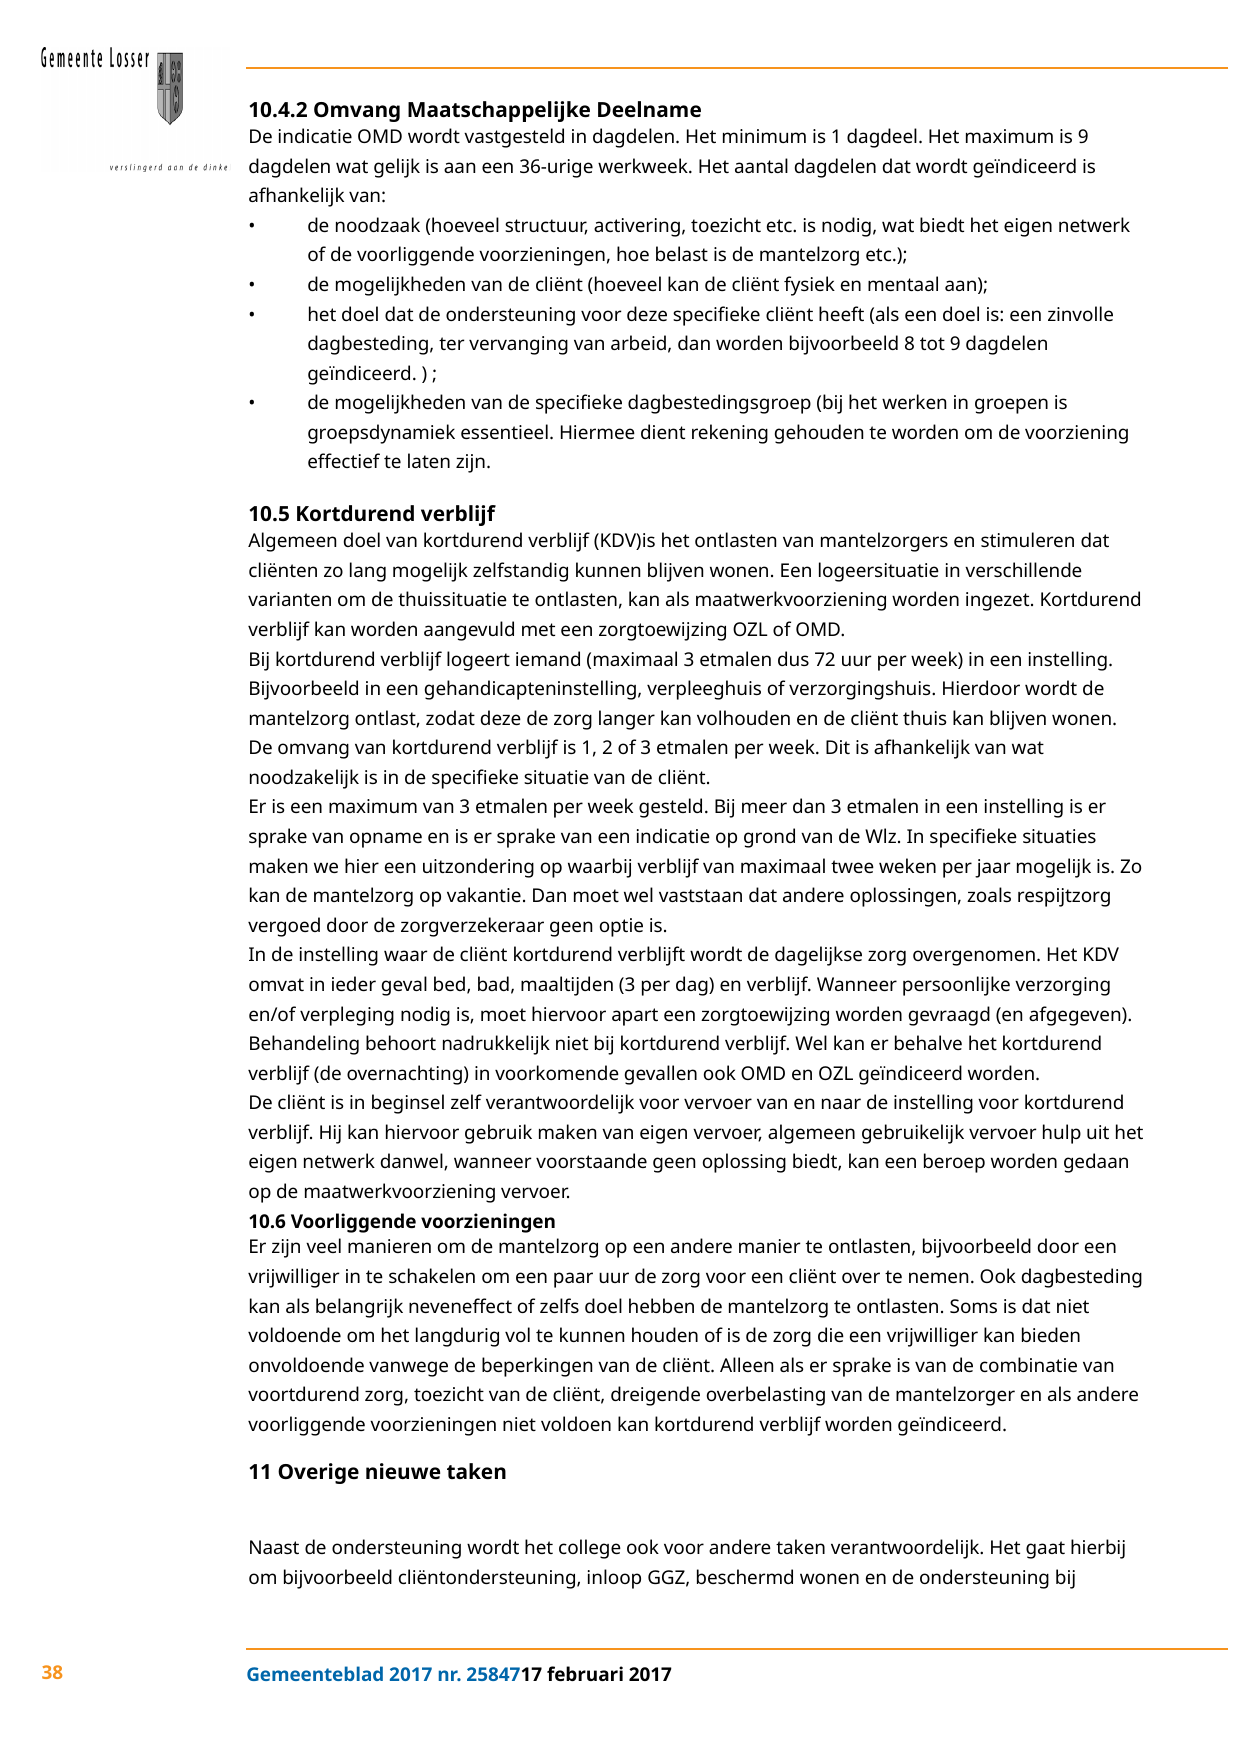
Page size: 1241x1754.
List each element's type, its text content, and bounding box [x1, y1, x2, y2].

list het doel dat de ondersteuning voor deze specifieke cliënt heeft (als een doel is: een zinvolle dagbesteding, ter vervanging van arbeid, dan worden bijvoorbeeld 8 tot 9 dagdelen geïndiceerd. ) ; [248, 301, 1152, 386]
text De omvang van kortdurend verblijf is 1, 2 of 3 etmalen per week. Dit is afhankelijk van wat noodzakelijk is in de specifieke situatie van de cliënt. [248, 734, 1152, 790]
text In de instelling waar de cliënt kortdurend verblijft wordt de dagelijkse zorg overgenomen. Het KDV omvat in ieder geval bed, bad, maaltijden (3 per dag) en verblijf. Wanneer persoonlijke verzorging en/of verpleging nodig is, moet hiervoor apart een zorgtoewijzing worden gevraagd (en afgegeven). Behandeling behoort nadrukkelijk niet bij kortdurend verblijf. Wel kan er behalve het kortdurend verblijf (de overnachting) in voorkomende gevallen ook OMD en OZL geïndiceerd worden. [248, 942, 1152, 1086]
text Er zijn veel manieren om de mantelzorg op een andere manier te ontlasten, bijvoorbeeld door een vrijwilliger in te schakelen om een paar uur de zorg voor een cliënt over te nemen. Ook dagbesteding kan als belangrijk neveneffect of zelfs doel hebben de mantelzorg te ontlasten. Soms is dat niet voldoende om het langdurig vol te kunnen houden of is de zorg die een vrijwilliger kan bieden onvoldoende vanwege de beperkingen van de cliënt. Alleen als er sprake is van de combinatie van voortdurend zorg, toezicht van de cliënt, dreigende overbelasting van de mantelzorger en als andere voorliggende voorzieningen niet voldoen kan kortdurend verblijf worden geïndiceerd. [248, 1234, 1152, 1437]
text 11 Overige nieuwe taken [248, 1457, 1152, 1485]
picture [41, 47, 231, 172]
text Algemeen doel van kortdurend verblijf (KDV)is het ontlasten van mantelzorgers en stimuleren dat cliënten zo lang mogelijk zelfstandig kunnen blijven wonen. Een logeersituatie in verschillende varianten om de thuissituatie te ontlasten, kan als maatwerkvoorziening worden ingezet. Kortdurend verblijf kan worden aangevuld met een zorgtoewijzing OZL of OMD. [248, 527, 1152, 642]
text De indicatie OMD wordt vastgesteld in dagdelen. Het minimum is 1 dagdeel. Het maximum is 9 dagdelen wat gelijk is aan een 36-urige werkweek. Het aantal dagdelen dat wordt geïndiceerd is afhankelijk van: [248, 123, 1152, 208]
text 10.4.2 Omvang Maatschappelijke Deelname [248, 95, 1152, 123]
text De cliënt is in beginsel zelf verantwoordelijk voor vervoer van en naar de instelling voor kortdurend verblijf. Hij kan hiervoor gebruik maken van eigen vervoer, algemeen gebruikelijk vervoer hulp uit het eigen netwerk danwel, wanneer voorstaande geen oplossing biedt, kan een beroep worden gedaan op de maatwerkvoorziening vervoer. [248, 1089, 1152, 1204]
text 10.5 Kortdurend verblijf [248, 499, 1152, 527]
list de noodzaak (hoeveel structuur, activering, toezicht etc. is nodig, wat biedt het eigen netwerk of de voorliggende voorzieningen, hoe belast is de mantelzorg etc.); [248, 212, 1152, 267]
list de mogelijkheden van de cliënt (hoeveel kan de cliënt fysiek en mentaal aan); [248, 271, 1152, 297]
text 10.6 Voorliggende voorzieningen [248, 1208, 1152, 1234]
list de mogelijkheden van de specifieke dagbestedingsgroep (bij het werken in groepen is groepsdynamiek essentieel. Hiermee dient rekening gehouden te worden om de voorziening effectief te laten zijn. [248, 389, 1152, 474]
text Naast de ondersteuning wordt het college ook voor andere taken verantwoordelijk. Het gaat hierbij om bijvoorbeeld cliëntondersteuning, inloop GGZ, beschermd wonen en de ondersteuning bij [248, 1534, 1152, 1590]
text Er is een maximum van 3 etmalen per week gesteld. Bij meer dan 3 etmalen in een instelling is er sprake van opname en is er sprake van een indicatie op grond van de Wlz. In specifieke situaties maken we hier een uitzondering op waarbij verblijf van maximaal twee weken per jaar mogelijk is. Zo kan de mantelzorg op vakantie. Dan moet wel vaststaan dat andere oplossingen, zoals respijtzorg vergoed door de zorgverzekeraar geen optie is. [248, 794, 1152, 938]
text Bij kortdurend verblijf logeert iemand (maximaal 3 etmalen dus 72 uur per week) in een instelling. Bijvoorbeeld in een gehandicapteninstelling, verpleeghuis of verzorgingshuis. Hierdoor wordt de mantelzorg ontlast, zodat deze de zorg langer kan volhouden en de cliënt thuis kan blijven wonen. [248, 646, 1152, 731]
